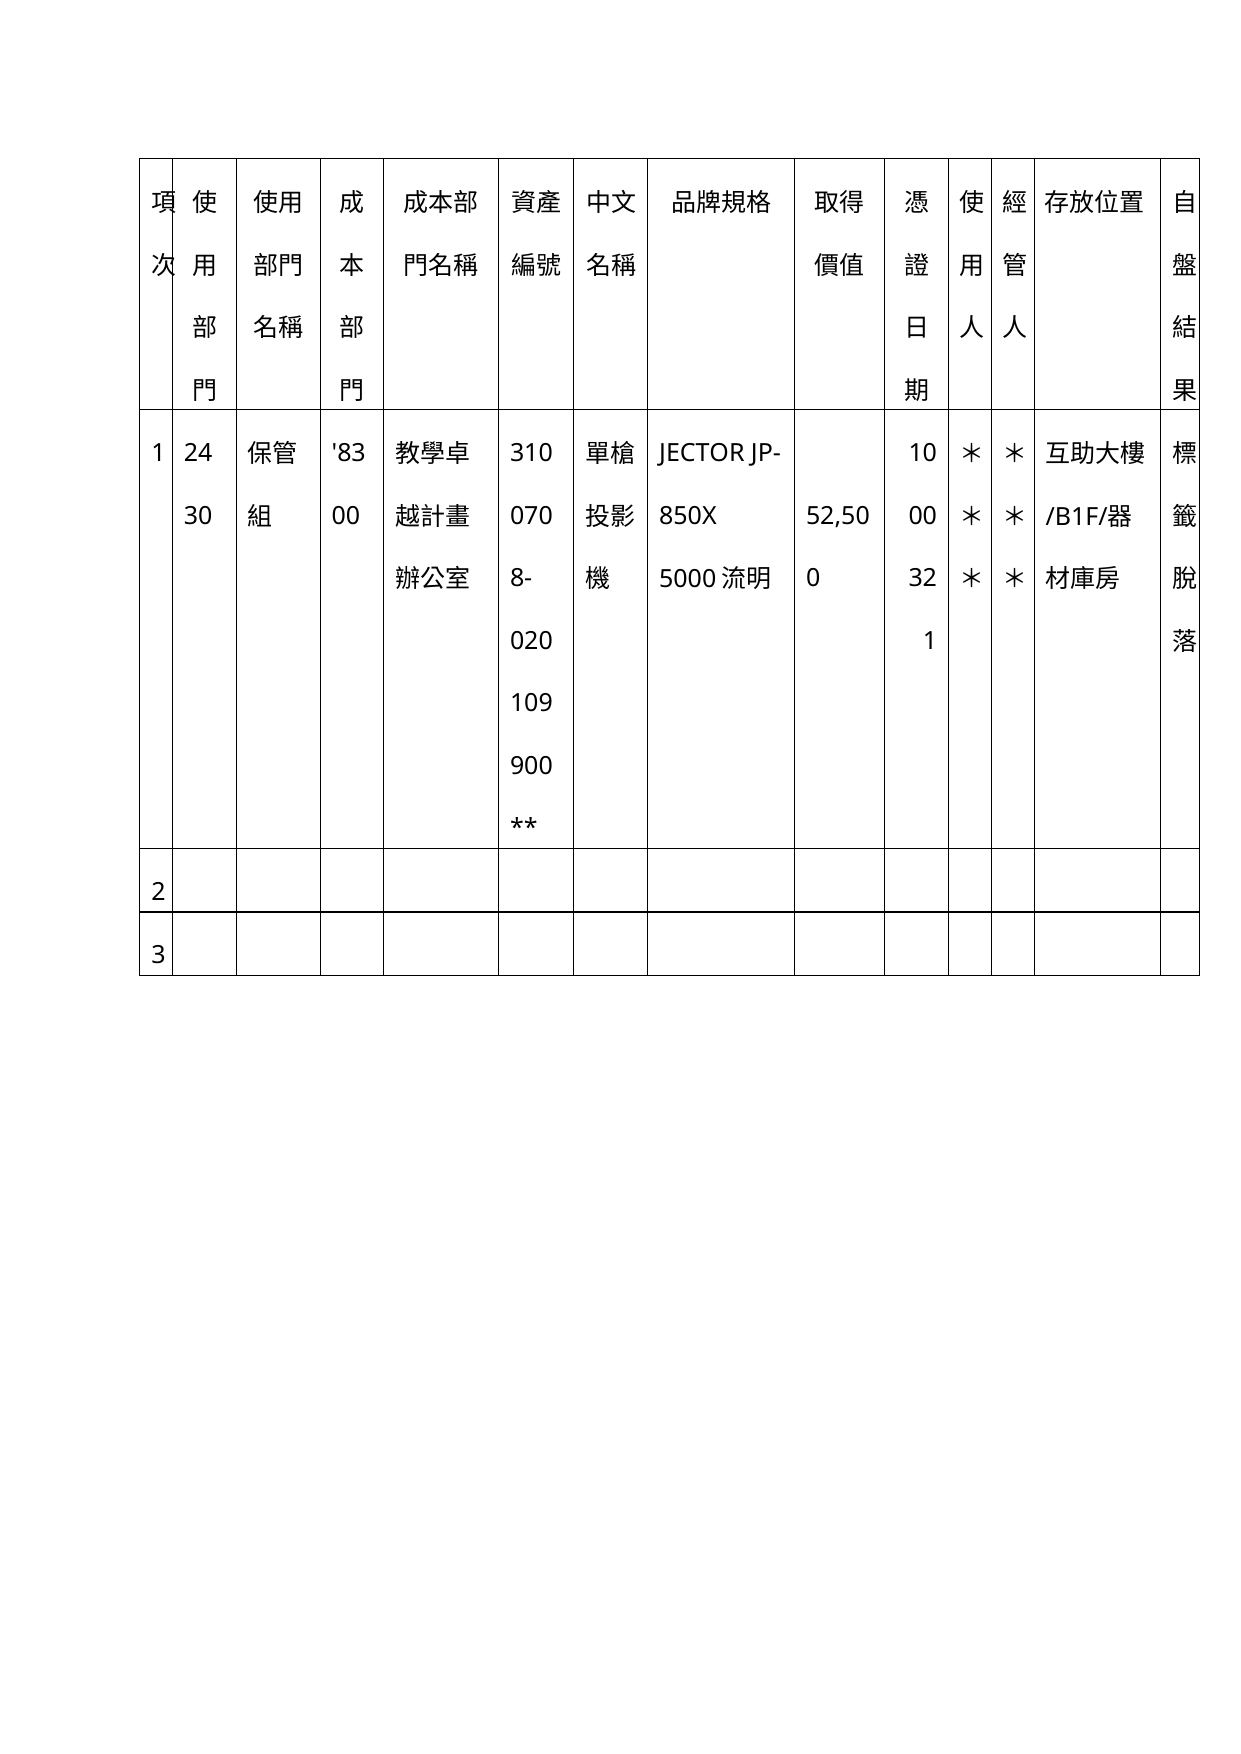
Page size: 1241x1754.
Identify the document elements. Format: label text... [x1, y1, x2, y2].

table_header 成本部門 [321, 159, 383, 409]
table_cell 1 [140, 410, 172, 848]
table_cell [173, 913, 236, 975]
table_cell ＊＊＊ [949, 410, 991, 848]
table_header 項次 [140, 159, 172, 409]
table_header 使用部門 [173, 159, 236, 409]
table_header 使用人 [949, 159, 991, 409]
table_cell [992, 913, 1034, 975]
table_cell 3 [140, 913, 172, 975]
table_header 取得價值 [795, 159, 884, 409]
table_header 憑證日期 [885, 159, 948, 409]
table_cell 3100708- 020109900** [499, 410, 573, 848]
table_header 資產編號 [499, 159, 573, 409]
table_cell 單槍投影機 [574, 410, 647, 848]
table_cell [949, 849, 991, 911]
table_header 使用部門名稱 [237, 159, 320, 409]
table_cell [648, 849, 794, 911]
table_cell [321, 913, 383, 975]
table_header 成本部門名稱 [384, 159, 498, 409]
table_cell [1161, 849, 1199, 911]
table_cell [992, 849, 1034, 911]
table_cell [949, 913, 991, 975]
table_cell [237, 849, 320, 911]
table_cell 52,500 [795, 410, 884, 848]
table_cell 2 [140, 849, 172, 911]
table_cell [384, 913, 498, 975]
table_cell [1035, 913, 1160, 975]
table_cell [795, 913, 884, 975]
table_cell [648, 913, 794, 975]
table_cell [574, 913, 647, 975]
table_cell [499, 849, 573, 911]
table_cell [1035, 849, 1160, 911]
table_header 中文名稱 [574, 159, 647, 409]
table_cell [173, 849, 236, 911]
table_cell [384, 849, 498, 911]
table_cell [885, 849, 948, 911]
table_cell [237, 913, 320, 975]
table_header 存放位置 [1035, 159, 1160, 409]
table_cell 保管組 [237, 410, 320, 848]
table_cell [499, 913, 573, 975]
table_cell [1161, 913, 1199, 975]
table_cell ＊＊＊ [992, 410, 1034, 848]
table_cell [321, 849, 383, 911]
table_cell 標籤脫落 [1161, 410, 1199, 848]
table_header 品牌規格 [648, 159, 794, 409]
table_header 經管人 [992, 159, 1034, 409]
table_cell JECTOR JP-850X 5000流明 [648, 410, 794, 848]
table_cell 互助大樓/B1F/器材庫房 [1035, 410, 1160, 848]
table_cell 2430 [173, 410, 236, 848]
table_cell [795, 849, 884, 911]
table_cell [885, 913, 948, 975]
table_cell 教學卓越計畫辦公室 [384, 410, 498, 848]
table_header 自盤結果 [1161, 159, 1199, 409]
table_cell [574, 849, 647, 911]
table_cell 1000321 [885, 410, 948, 848]
table_cell '8300 [321, 410, 383, 848]
